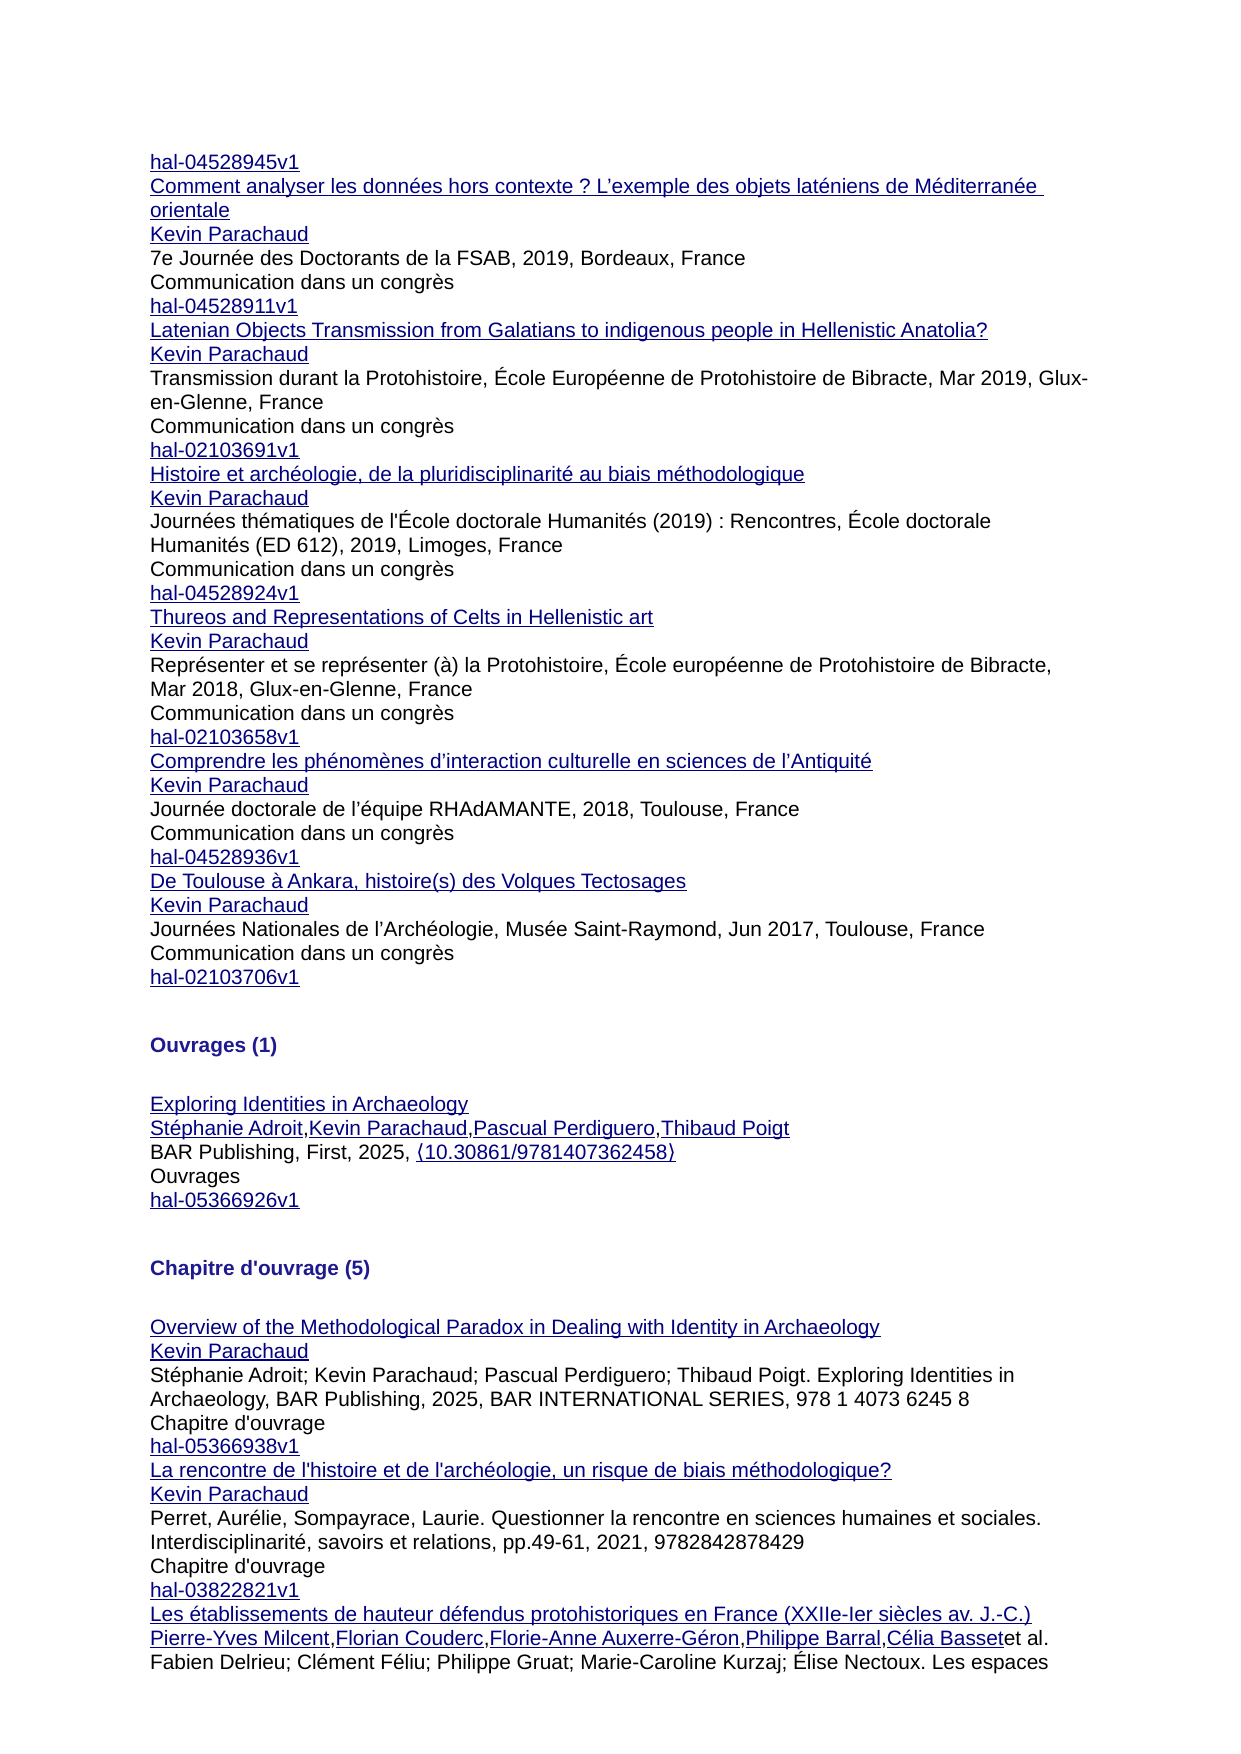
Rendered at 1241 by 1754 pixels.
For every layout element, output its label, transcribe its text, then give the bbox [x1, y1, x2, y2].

table_cell Les établissements de hauteur défendus protohistoriques en France (XXIIe-Ier siècles av. J.-C.) Pierre-Yves Milcent,Florian Couderc,Florie-Anne Auxerre-Géron,Philippe Barral,Célia Bassetet al. Fabien Delrieu; Clément Féliu; Philippe Gruat; Marie-Caroline Kurzaj; Élise Nectoux. Les espaces [150, 1602, 1090, 1674]
subtitle Ouvrages (1) [150, 1033, 1090, 1057]
table_cell La rencontre de l'histoire et de l'archéologie, un risque de biais méthodologique? Kevin Parachaud Perret, Aurélie, Sompayrace, Laurie. Questionner la rencontre en sciences humaines et sociales. Interdisciplinarité, savoirs et relations, pp.49-61, 2021, 9782842878429 Chapitre d'ouvrage hal-03822821v1 [150, 1458, 1090, 1602]
table_cell Thureos and Representations of Celts in Hellenistic art Kevin Parachaud Représenter et se représenter (à) la Protohistoire, École européenne de Protohistoire de Bibracte, Mar 2018, Glux-en-Glenne, France Communication dans un congrès hal-02103658v1 [150, 605, 1090, 749]
table_cell Histoire et archéologie, de la pluridisciplinarité au biais méthodologique Kevin Parachaud Journées thématiques de l'École doctorale Humanités (2019) : Rencontres, École doctorale Humanités (ED 612), 2019, Limoges, France Communication dans un congrès hal-04528924v1 [150, 461, 1090, 605]
table_cell Comprendre les phénomènes d’interaction culturelle en sciences de l’Antiquité Kevin Parachaud Journée doctorale de l’équipe RHAdAMANTE, 2018, Toulouse, France Communication dans un congrès hal-04528936v1 [150, 749, 1090, 869]
table_cell hal-04528945v1 [150, 150, 1090, 174]
table_cell Comment analyser les données hors contexte ? L’exemple des objets laténiens de Méditerranée orientale Kevin Parachaud 7e Journée des Doctorants de la FSAB, 2019, Bordeaux, France Communication dans un congrès hal-04528911v1 [150, 174, 1090, 318]
subtitle Chapitre d'ouvrage (5) [150, 1256, 1090, 1280]
table_header Overview of the Methodological Paradox in Dealing with Identity in Archaeology Kevin Parachaud Stéphanie Adroit; Kevin Parachaud; Pascual Perdiguero; Thibaud Poigt. Exploring Identities in Archaeology, BAR Publishing, 2025, BAR INTERNATIONAL SERIES, 978 1 4073 6245 8 Chapitre d'ouvrage hal-05366938v1 [150, 1315, 1090, 1458]
table_header Exploring Identities in Archaeology Stéphanie Adroit,Kevin Parachaud,Pascual Perdiguero,Thibaud Poigt BAR Publishing, First, 2025, ⟨10.30861/9781407362458⟩ Ouvrages hal-05366926v1 [150, 1092, 1090, 1211]
table_cell Latenian Objects Transmission from Galatians to indigenous people in Hellenistic Anatolia? Kevin Parachaud Transmission durant la Protohistoire, École Européenne de Protohistoire de Bibracte, Mar 2019, Glux-en-Glenne, France Communication dans un congrès hal-02103691v1 [150, 318, 1090, 461]
table_cell De Toulouse à Ankara, histoire(s) des Volques Tectosages Kevin Parachaud Journées Nationales de l’Archéologie, Musée Saint-Raymond, Jun 2017, Toulouse, France Communication dans un congrès hal-02103706v1 [150, 869, 1090, 988]
